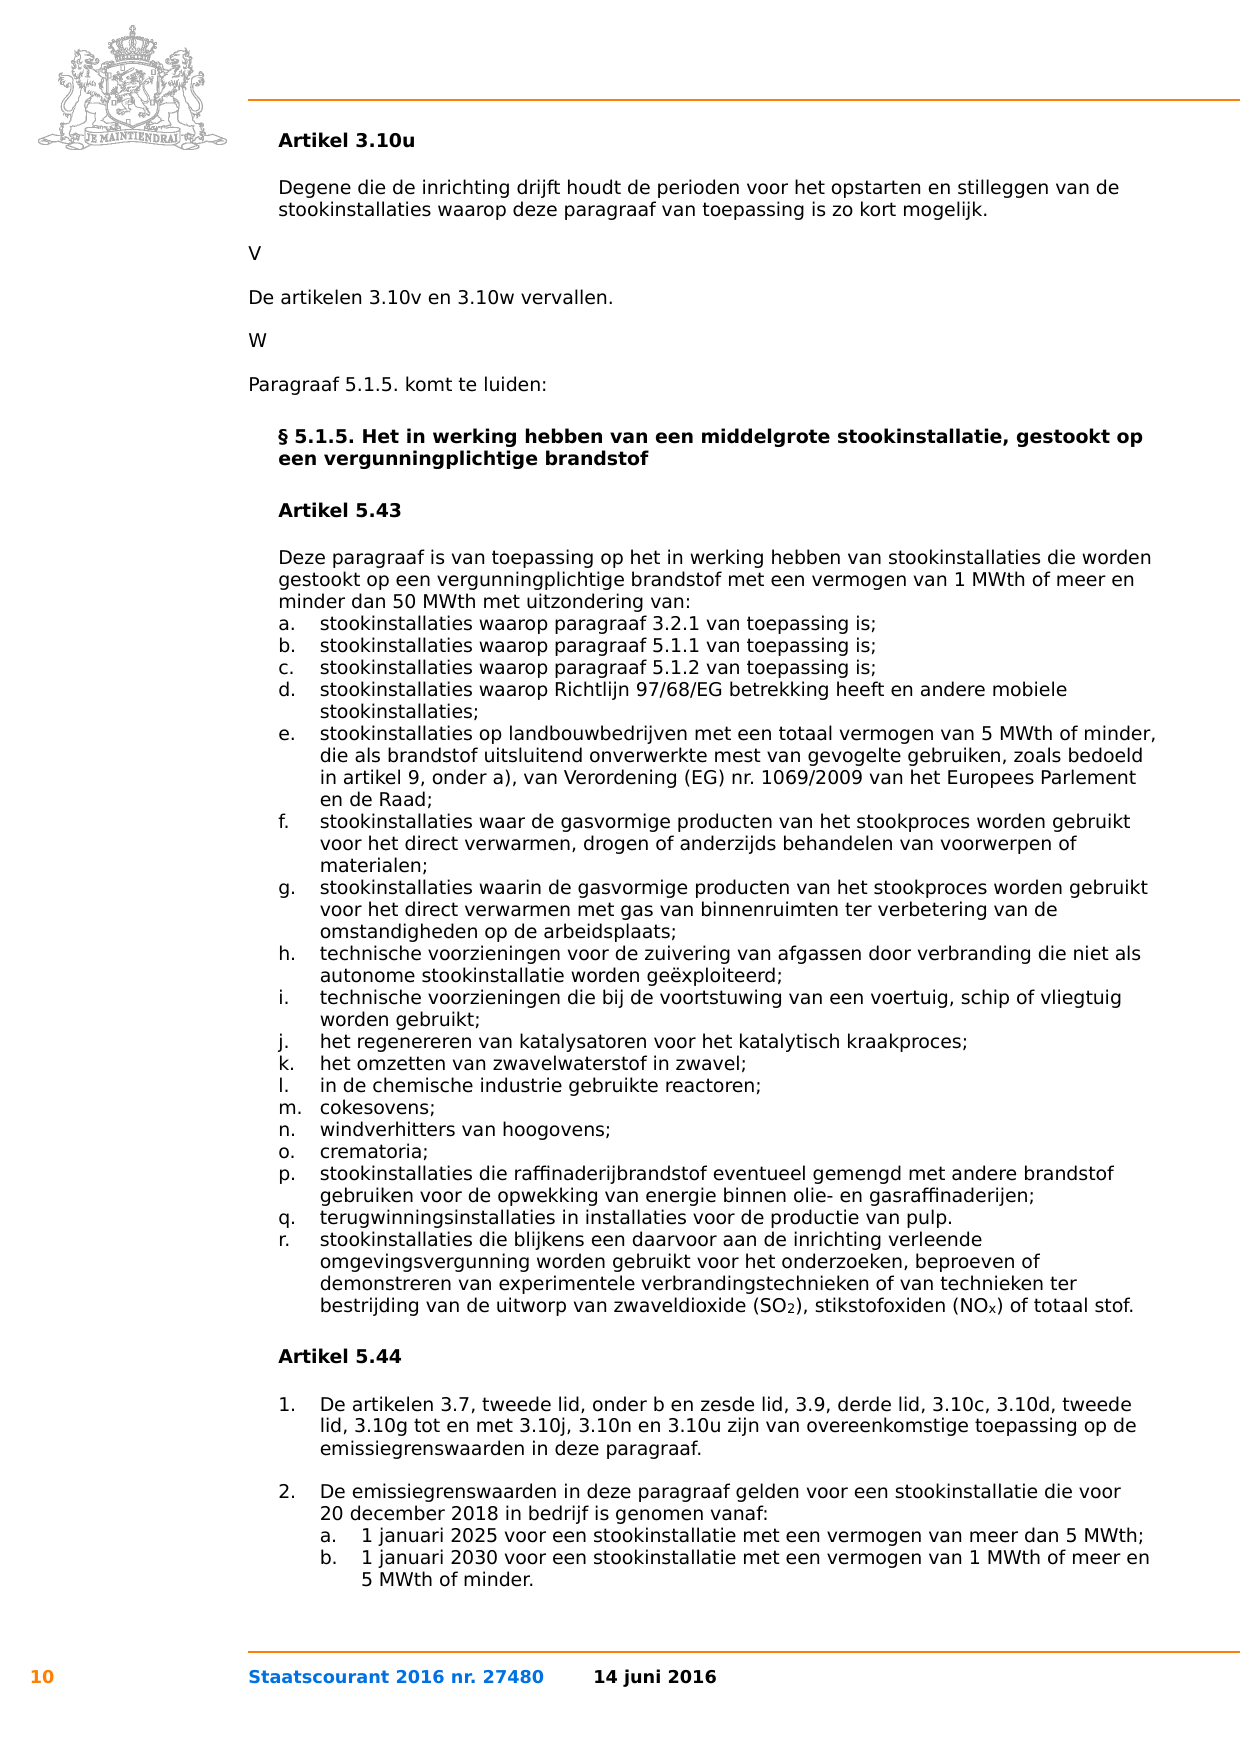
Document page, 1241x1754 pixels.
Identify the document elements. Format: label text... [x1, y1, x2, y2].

text i. technische voorzieningen die bij de voortstuwing van een voertuig, schip of vliegtuig worden gebruikt; [278, 987, 1163, 1031]
text De artikelen 3.10v en 3.10w vervallen. [248, 287, 1163, 308]
text j. het regenereren van katalysatoren voor het katalytisch kraakproces; [278, 1031, 1163, 1053]
text n. windverhitters van hoogovens; [278, 1119, 1163, 1141]
picture [38, 25, 227, 150]
text a. stookinstallaties waarop paragraaf 3.2.1 van toepassing is; [278, 613, 1163, 635]
text o. crematoria; [278, 1141, 1163, 1163]
text l. in de chemische industrie gebruikte reactoren; [278, 1075, 1163, 1097]
text d. stookinstallaties waarop Richtlijn 97/68/EG betrekking heeft en andere mobiele stookinstallaties; [278, 679, 1163, 723]
text b. stookinstallaties waarop paragraaf 5.1.1 van toepassing is; [278, 635, 1163, 657]
text k. het omzetten van zwavelwaterstof in zwavel; [278, 1053, 1163, 1075]
text m. cokesovens; [278, 1097, 1163, 1119]
text a. 1 januari 2025 voor een stookinstallatie met een vermogen van meer dan 5 MWth; [319, 1525, 1163, 1547]
text 2. De emissiegrenswaarden in deze paragraaf gelden voor een stookinstallatie die voor 20 december 2018 in bedrijf is genomen vanaf: [278, 1481, 1163, 1525]
text Paragraaf 5.1.5. komt te luiden: [248, 374, 1163, 396]
text h. technische voorzieningen voor de zuivering van afgassen door verbranding die niet als autonome stookinstallatie worden geëxploiteerd; [278, 943, 1163, 987]
text q. terugwinningsinstallaties in installaties voor de productie van pulp. [278, 1207, 1163, 1228]
subtitle Artikel 5.43 [278, 500, 1163, 522]
text p. stookinstallaties die raffinaderijbrandstof eventueel gemengd met andere brandstof gebruiken voor de opwekking van energie binnen olie- en gasraffinaderijen; [278, 1163, 1163, 1207]
text Degene die de inrichting drijft houdt de perioden voor het opstarten en stilleggen van de stookinstallaties waarop deze paragraaf van toepassing is zo kort mogelijk. [278, 177, 1163, 221]
text V [248, 243, 1163, 265]
text c. stookinstallaties waarop paragraaf 5.1.2 van toepassing is; [278, 657, 1163, 679]
text 1. De artikelen 3.7, tweede lid, onder b en zesde lid, 3.9, derde lid, 3.10c, 3.10d, tweede lid, 3.10g tot en met 3.10j, 3.10n en 3.10u zijn van overeenkomstige toepassing op de emissiegrenswaarden in deze paragraaf. [278, 1393, 1163, 1459]
subtitle Artikel 3.10u [278, 130, 1163, 152]
text g. stookinstallaties waarin de gasvormige producten van het stookproces worden gebruikt voor het direct verwarmen met gas van binnenruimten ter verbetering van de omstandigheden op de arbeidsplaats; [278, 877, 1163, 943]
text b. 1 januari 2030 voor een stookinstallatie met een vermogen van 1 MWth of meer en 5 MWth of minder. [319, 1547, 1163, 1591]
subtitle § 5.1.5. Het in werking hebben van een middelgrote stookinstallatie, gestookt op een vergunningplichtige brandstof [278, 426, 1163, 470]
text e. stookinstallaties op landbouwbedrijven met een totaal vermogen van 5 MWth of minder, die als brandstof uitsluitend onverwerkte mest van gevogelte gebruiken, zoals bedoeld in artikel 9, onder a), van Verordening (EG) nr. 1069/2009 van het Europees Parlement en de Raad; [278, 723, 1163, 811]
subtitle Artikel 5.44 [278, 1346, 1163, 1368]
text f. stookinstallaties waar de gasvormige producten van het stookproces worden gebruikt voor het direct verwarmen, drogen of anderzijds behandelen van voorwerpen of materialen; [278, 811, 1163, 877]
text r. stookinstallaties die blijkens een daarvoor aan de inrichting verleende omgevingsvergunning worden gebruikt voor het onderzoeken, beproeven of demonstreren van experimentele verbrandingstechnieken of van technieken ter bestrijding van de uitworp van zwaveldioxide (SO2), stikstofoxiden (NOx) of totaal stof. [278, 1228, 1163, 1316]
text W [248, 330, 1163, 352]
text Deze paragraaf is van toepassing op het in werking hebben van stookinstallaties die worden gestookt op een vergunningplichtige brandstof met een vermogen van 1 MWth of meer en minder dan 50 MWth met uitzondering van: [278, 547, 1163, 613]
